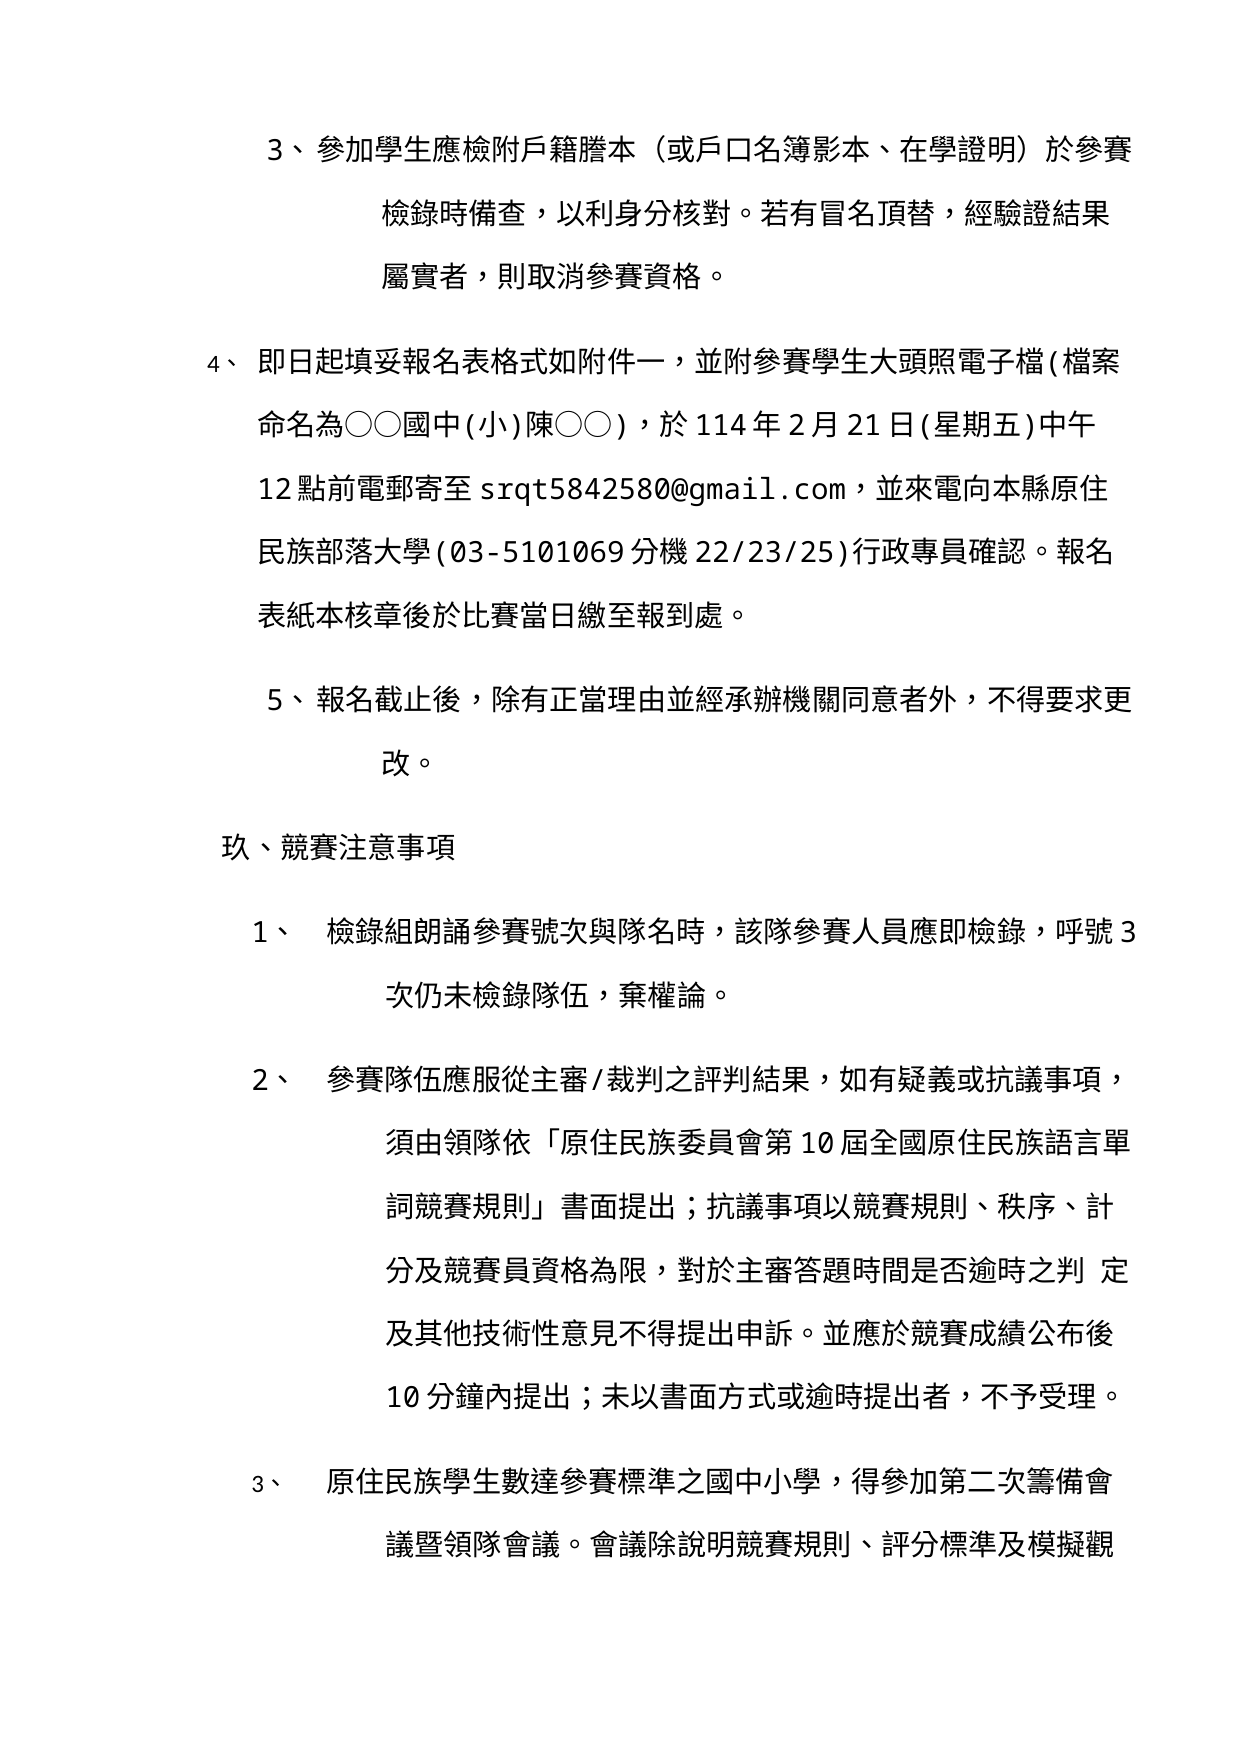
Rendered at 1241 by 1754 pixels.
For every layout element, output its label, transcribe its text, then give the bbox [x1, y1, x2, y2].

list 原住民族學生數達參賽標準之國中小學，得參加第二次籌備會議暨領隊會議。會議除說明競賽規則、評分標準及模擬觀 [251, 1458, 1137, 1564]
list 檢錄組朗誦參賽號次與隊名時，該隊參賽人員應即檢錄，呼號3次仍未檢錄隊伍，棄權論。 [251, 909, 1137, 1014]
list 即日起填妥報名表格式如附件一，並附參賽學生大頭照電子檔(檔案命名為○○國中(小)陳○○)，於114年2月21日(星期五)中午12點前電郵寄至srqt5842580@gmail.com，並來電向本縣原住民族部落大學(03-5101069分機22/23/25)行政專員確認。報名表紙本核章後於比賽當日繳至報到處。 [207, 338, 1137, 635]
list 參賽隊伍應服從主審/裁判之評判結果，如有疑義或抗議事項，須由領隊依「原住民族委員會第10屆全國原住民族語言單詞競賽規則」書面提出；抗議事項以競賽規則、秩序、計分及競賽員資格為限，對於主審答題時間是否逾時之判 定及其他技術性意見不得提出申訴。並應於競賽成績公布後10分鐘內提出；未以書面方式或逾時提出者，不予受理。 [251, 1057, 1137, 1416]
list 報名截止後，除有正當理由並經承辦機關同意者外，不得要求更改。 [266, 677, 1137, 782]
list 競賽注意事項 [222, 824, 1137, 867]
list 參加學生應檢附戶籍謄本（或戶口名簿影本、在學證明）於參賽檢錄時備查，以利身分核對。若有冒名頂替，經驗證結果屬實者，則取消參賽資格。 [266, 127, 1137, 296]
